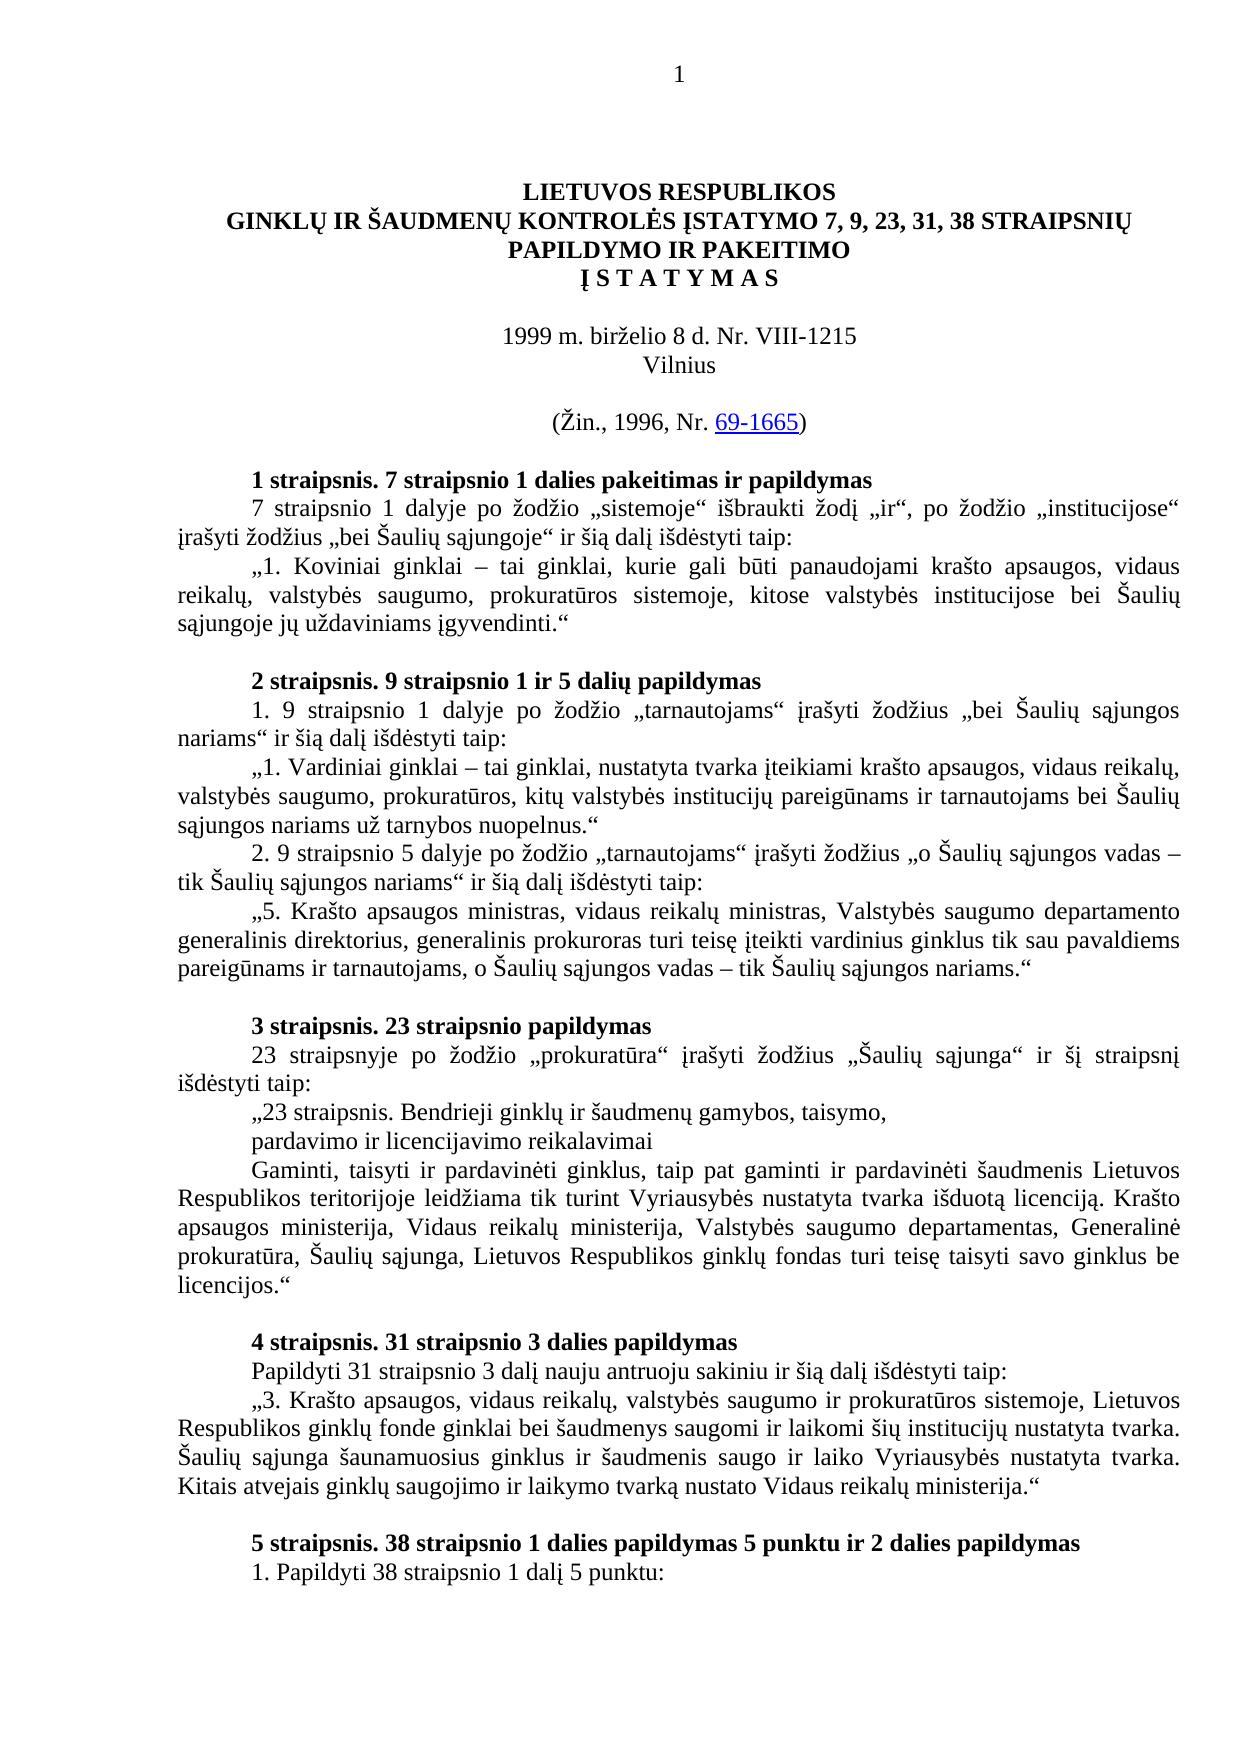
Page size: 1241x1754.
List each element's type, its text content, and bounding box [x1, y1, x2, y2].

text Papildyti 31 straipsnio 3 dalį nauju antruoju sakiniu ir šią dalį išdėstyti taip: [177, 1356, 1181, 1385]
text 5 straipsnis. 38 straipsnio 1 dalies papildymas 5 punktu ir 2 dalies papildymas [177, 1528, 1181, 1557]
text LIETUVOS RESPUBLIKOS [177, 177, 1181, 206]
text 1 straipsnis. 7 straipsnio 1 dalies pakeitimas ir papildymas [177, 465, 1181, 493]
text 2 straipsnis. 9 straipsnio 1 ir 5 dalių papildymas [177, 666, 1181, 695]
text 1. Papildyti 38 straipsnio 1 dalį 5 punktu: [177, 1557, 1181, 1586]
text (Žin., 1996, Nr. 69-1665) [177, 407, 1181, 436]
text Gaminti, taisyti ir pardavinėti ginklus, taip pat gaminti ir pardavinėti šaudmenis Lietuvos Respublikos teritorijoje leidžiama tik turint Vyriausybės nustatyta tvarka išduotą licenciją. Krašto apsaugos ministerija, Vidaus reikalų ministerija, Valstybės saugumo departamentas, Generalinė prokuratūra, Šaulių sąjunga, Lietuvos Respublikos ginklų fondas turi teisę taisyti savo ginklus be licencijos.“ [177, 1155, 1181, 1298]
text 1999 m. birželio 8 d. Nr. VIII-1215 [177, 321, 1181, 350]
text 4 straipsnis. 31 straipsnio 3 dalies papildymas [177, 1327, 1181, 1356]
text „5. Krašto apsaugos ministras, vidaus reikalų ministras, Valstybės saugumo departamento generalinis direktorius, generalinis prokuroras turi teisę įteikti vardinius ginklus tik sau pavaldiems pareigūnams ir tarnautojams, o Šaulių sąjungos vadas – tik Šaulių sąjungos nariams.“ [177, 896, 1181, 982]
text 2. 9 straipsnio 5 dalyje po žodžio „tarnautojams“ įrašyti žodžius „o Šaulių sąjungos vadas – tik Šaulių sąjungos nariams“ ir šią dalį išdėstyti taip: [177, 838, 1181, 896]
text GINKLŲ IR ŠAUDMENŲ KONTROLĖS ĮSTATYMO 7, 9, 23, 31, 38 STRAIPSNIŲ PAPILDYMO IR PAKEITIMO [177, 206, 1181, 263]
text 3 straipsnis. 23 straipsnio papildymas [177, 1011, 1181, 1040]
text 7 straipsnio 1 dalyje po žodžio „sistemoje“ išbraukti žodį „ir“, po žodžio „institucijose“ įrašyti žodžius „bei Šaulių sąjungoje“ ir šią dalį išdėstyti taip: [177, 493, 1181, 551]
text 23 straipsnyje po žodžio „prokuratūra“ įrašyti žodžius „Šaulių sąjunga“ ir šį straipsnį išdėstyti taip: [177, 1040, 1181, 1097]
text „3. Krašto apsaugos, vidaus reikalų, valstybės saugumo ir prokuratūros sistemoje, Lietuvos Respublikos ginklų fonde ginklai bei šaudmenys saugomi ir laikomi šių institucijų nustatyta tvarka. Šaulių sąjunga šaunamuosius ginklus ir šaudmenis saugo ir laiko Vyriausybės nustatyta tvarka. Kitais atvejais ginklų saugojimo ir laikymo tvarką nustato Vidaus reikalų ministerija.“ [177, 1385, 1181, 1500]
text Į S T A T Y M A S [177, 263, 1181, 292]
text „1. Koviniai ginklai – tai ginklai, kurie gali būti panaudojami krašto apsaugos, vidaus reikalų, valstybės saugumo, prokuratūros sistemoje, kitose valstybės institucijose bei Šaulių sąjungoje jų uždaviniams įgyvendinti.“ [177, 551, 1181, 637]
text „23 straipsnis. Bendrieji ginklų ir šaudmenų gamybos, taisymo, [177, 1097, 1181, 1126]
text 1. 9 straipsnio 1 dalyje po žodžio „tarnautojams“ įrašyti žodžius „bei Šaulių sąjungos nariams“ ir šią dalį išdėstyti taip: [177, 695, 1181, 752]
text pardavimo ir licencijavimo reikalavimai [177, 1126, 1181, 1155]
text Vilnius [177, 350, 1181, 378]
text „1. Vardiniai ginklai – tai ginklai, nustatyta tvarka įteikiami krašto apsaugos, vidaus reikalų, valstybės saugumo, prokuratūros, kitų valstybės institucijų pareigūnams ir tarnautojams bei Šaulių sąjungos nariams už tarnybos nuopelnus.“ [177, 752, 1181, 838]
